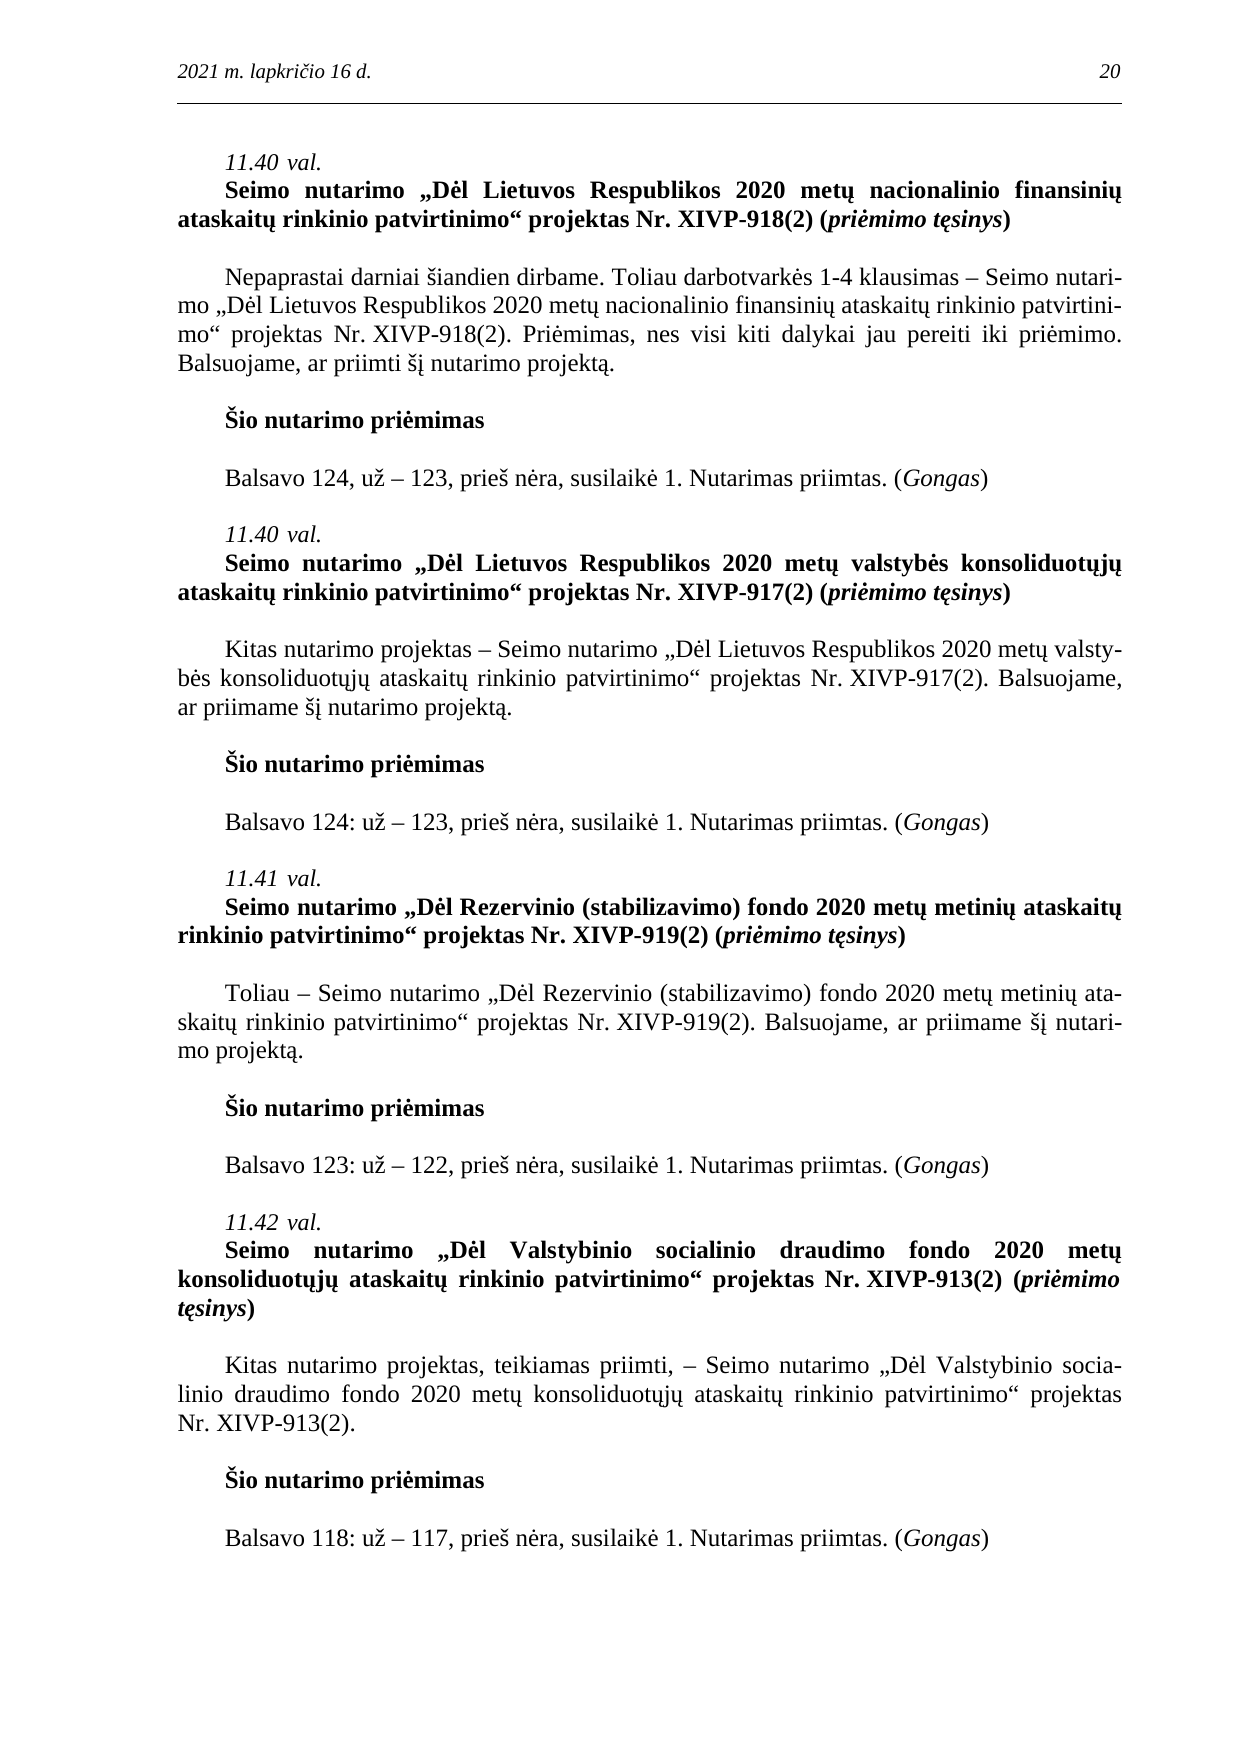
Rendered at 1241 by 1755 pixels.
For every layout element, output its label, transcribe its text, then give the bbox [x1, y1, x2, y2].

text Ki­tas nu­ta­ri­mo pro­jek­tas, tei­kia­mas pri­im­ti, – Sei­mo nu­ta­ri­mo „Dėl Vals­ty­bi­nio so­cia­linio drau­di­mo fon­do 2020 me­tų kon­so­li­duo­tų­jų ata­skai­tų rin­ki­nio pa­tvir­ti­ni­mo“ pro­jek­tas Nr. XIVP-913(2). [177, 1351, 1122, 1437]
text Šio nu­ta­ri­mo pri­ėmi­mas [177, 1466, 1122, 1494]
text Šio nu­ta­ri­mo pri­ėmi­mas [177, 749, 1122, 778]
text Bal­sa­vo 124, už – 123, prieš nė­ra, su­si­lai­kė 1. Nu­ta­ri­mas pri­im­tas. (Gon­gas) [177, 463, 1122, 492]
text Sei­mo nu­ta­ri­mo „Dėl Vals­ty­bi­nio so­cia­li­nio drau­di­mo fon­do 2020 me­tų konsoliduotų­jų ata­skai­tų rin­ki­nio pa­tvir­ti­ni­mo“ pro­jek­tas Nr. XIVP-913(2) (pri­ėmi­mo tę­si­nys) [177, 1236, 1122, 1322]
text Bal­sa­vo 124: už – 123, prieš nė­ra, su­si­lai­kė 1. Nu­ta­ri­mas pri­im­tas. (Gon­gas) [177, 807, 1122, 835]
text Ki­tas nu­ta­ri­mo pro­jek­tas – Sei­mo nu­ta­ri­mo „Dėl Lie­tu­vos Res­pub­li­kos 2020 me­tų vals­ty­bės kon­so­li­duo­tų­jų ata­skai­tų rin­ki­nio pa­tvir­ti­ni­mo“ pro­jek­tas Nr. XIVP-917(2). Bal­suo­ja­me, ar pri­ima­me šį nu­ta­ri­mo pro­jek­tą. [177, 634, 1122, 720]
text Šio nu­ta­ri­mo pri­ėmi­mas [177, 405, 1122, 434]
text 11.42 val. [224, 1208, 1122, 1236]
text 11.41 val. [224, 864, 1122, 892]
text To­liau – Sei­mo nu­ta­ri­mo „Dėl Re­zer­vi­nio (sta­bi­li­za­vi­mo) fon­do 2020 me­tų me­ti­nių ata­skai­tų rin­ki­nio pa­tvir­ti­ni­mo“ pro­jek­tas Nr. XIVP-919(2). Bal­suo­ja­me, ar pri­ima­me šį nu­ta­ri­mo pro­jek­tą. [177, 978, 1122, 1064]
text 11.40 val. [224, 148, 1122, 175]
text Šio nu­ta­ri­mo pri­ėmi­mas [177, 1093, 1122, 1122]
text Bal­sa­vo 118: už – 117, prieš nė­ra, su­si­lai­kė 1. Nu­ta­ri­mas pri­im­tas. (Gon­gas) [177, 1523, 1122, 1552]
text Sei­mo nu­ta­ri­mo „Dėl Lie­tu­vos Res­pub­li­kos 2020 me­tų vals­ty­bės kon­so­li­duo­tų­jų ataskai­tų rin­ki­nio pa­tvir­ti­ni­mo“ pro­jek­tas Nr. XIVP-917(2) (pri­ėmi­mo tę­si­nys) [177, 548, 1122, 605]
text Sei­mo nu­ta­ri­mo „Dėl Re­zer­vi­nio (sta­bi­li­za­vi­mo) fon­do 2020 me­tų me­ti­nių ata­skai­tų rin­ki­nio pa­tvir­ti­ni­mo“ pro­jek­tas Nr. XIVP-919(2) (pri­ėmi­mo tę­si­nys) [177, 892, 1122, 949]
text Ne­pa­pras­tai dar­niai šian­dien dir­ba­me. To­liau dar­bo­tvarkės 1-4 klau­si­mas – Sei­mo nu­ta­ri­mo „Dėl Lie­tu­vos Res­pub­li­kos 2020 me­tų na­cio­na­li­nio fi­nan­si­nių ata­skai­tų rin­ki­nio pa­tvir­ti­ni­mo“ pro­jek­tas Nr. XIVP-918(2). Pri­ėmi­mas, nes vi­si ki­ti da­ly­kai jau per­ei­ti iki pri­ėmi­mo. Bal­suo­ja­me, ar pri­im­ti šį nu­ta­ri­mo pro­jek­tą. [177, 262, 1122, 377]
text Bal­sa­vo 123: už – 122, prieš nė­ra, su­si­lai­kė 1. Nu­ta­ri­mas pri­im­tas. (Gon­gas) [177, 1151, 1122, 1179]
text 11.40 val. [224, 520, 1122, 548]
text Sei­mo nu­ta­ri­mo „Dėl Lie­tu­vos Res­pub­li­kos 2020 me­tų na­cio­na­li­nio fi­nan­si­nių ataskai­tų rin­ki­nio pa­tvir­ti­ni­mo“ pro­jek­tas Nr. XIVP-918(2) (pri­ėmi­mo tę­si­nys) [177, 175, 1122, 233]
